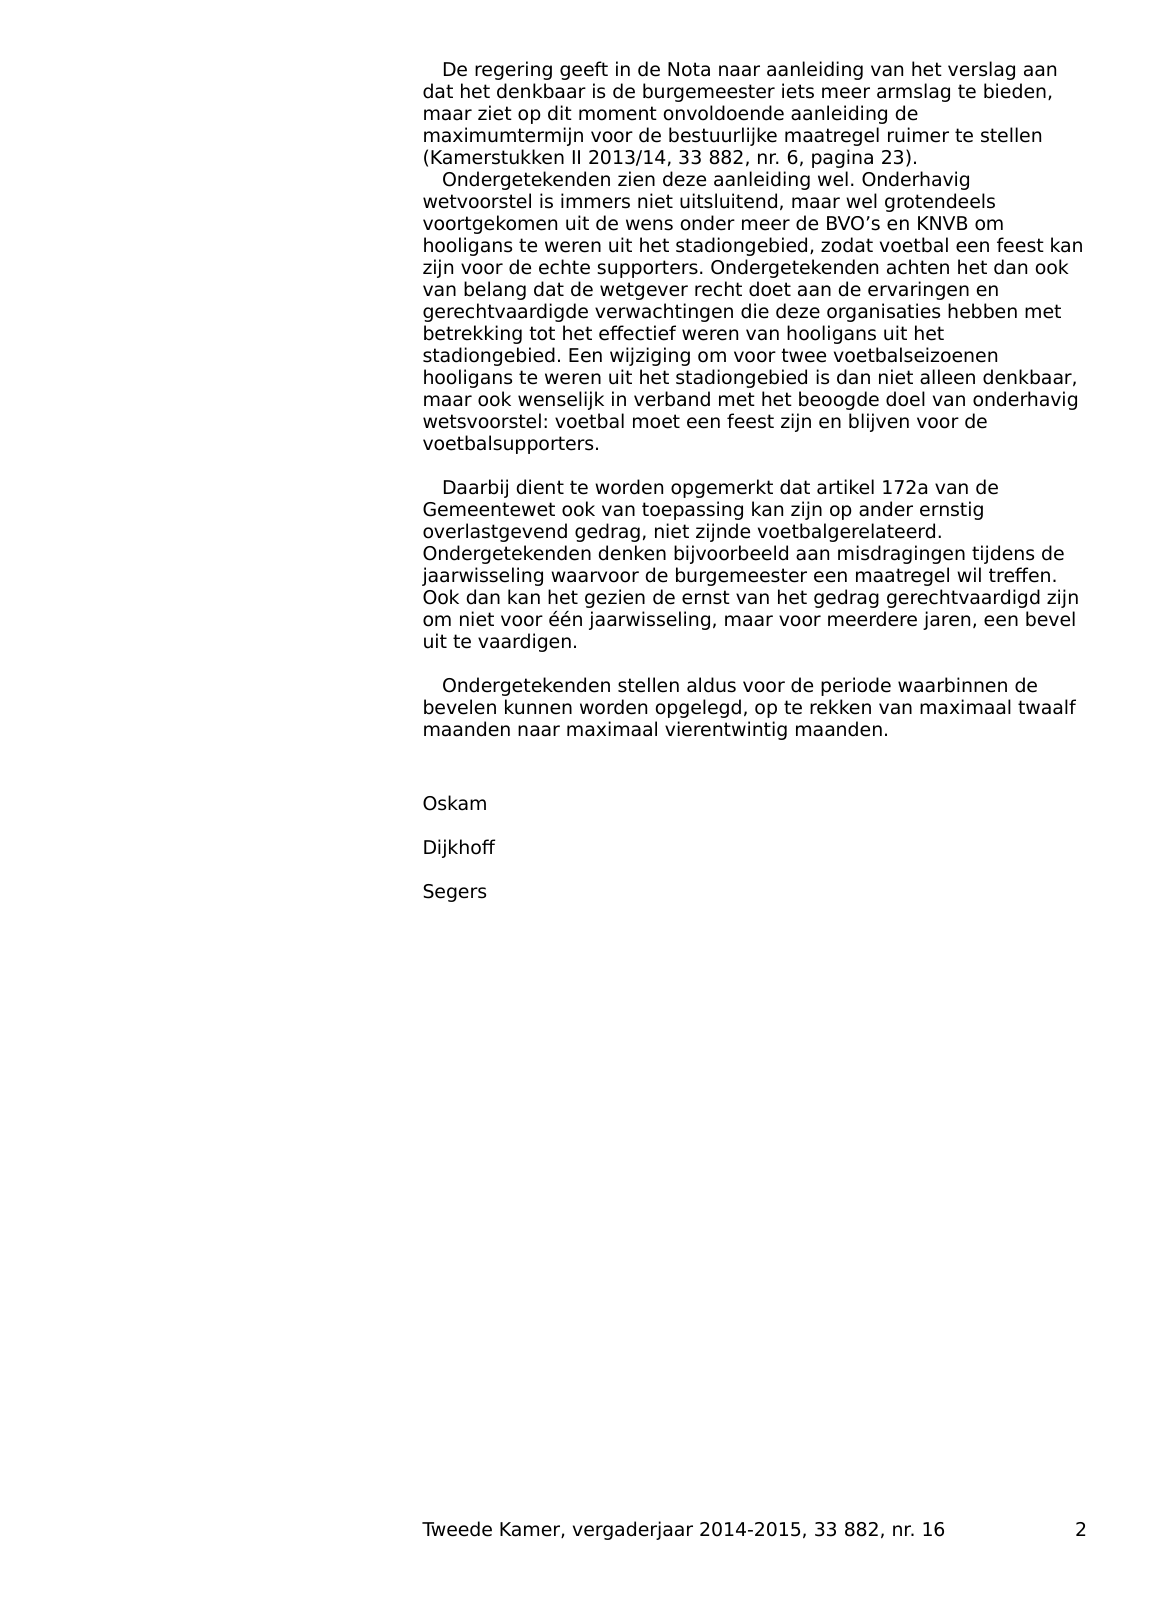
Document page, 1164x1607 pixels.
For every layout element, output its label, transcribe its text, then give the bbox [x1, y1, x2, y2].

text Daarbij dient te worden opgemerkt dat artikel 172a van de Gemeentewet ook van toepassing kan zijn op ander ernstig overlastgevend gedrag, niet zijnde voetbalgerelateerd. Ondergetekenden denken bijvoorbeeld aan misdragingen tijdens de jaarwisseling waarvoor de burgemeester een maatregel wil treffen. Ook dan kan het gezien de ernst van het gedrag gerechtvaardigd zijn om niet voor één jaarwisseling, maar voor meerdere jaren, een bevel uit te vaardigen. [422, 477, 1087, 653]
text Ondergetekenden stellen aldus voor de periode waarbinnen de bevelen kunnen worden opgelegd, op te rekken van maximaal twaalf maanden naar maximaal vierentwintig maanden. [422, 675, 1087, 741]
text Oskam Dijkhoff Segers [422, 771, 1087, 903]
text Ondergetekenden zien deze aanleiding wel. Onderhavig wetvoorstel is immers niet uitsluitend, maar wel grotendeels voortgekomen uit de wens onder meer de BVO’s en KNVB om hooligans te weren uit het stadiongebied, zodat voetbal een feest kan zijn voor de echte supporters. Ondergetekenden achten het dan ook van belang dat de wetgever recht doet aan de ervaringen en gerechtvaardigde verwachtingen die deze organisaties hebben met betrekking tot het effectief weren van hooligans uit het stadiongebied. Een wijziging om voor twee voetbalseizoenen hooligans te weren uit het stadiongebied is dan niet alleen denkbaar, maar ook wenselijk in verband met het beoogde doel van onderhavig wetsvoorstel: voetbal moet een feest zijn en blijven voor de voetbalsupporters. [422, 169, 1087, 455]
text De regering geeft in de Nota naar aanleiding van het verslag aan dat het denkbaar is de burgemeester iets meer armslag te bieden, maar ziet op dit moment onvoldoende aanleiding de maximumtermijn voor de bestuurlijke maatregel ruimer te stellen (Kamerstukken II 2013/14, 33 882, nr. 6, pagina 23). [422, 59, 1087, 169]
